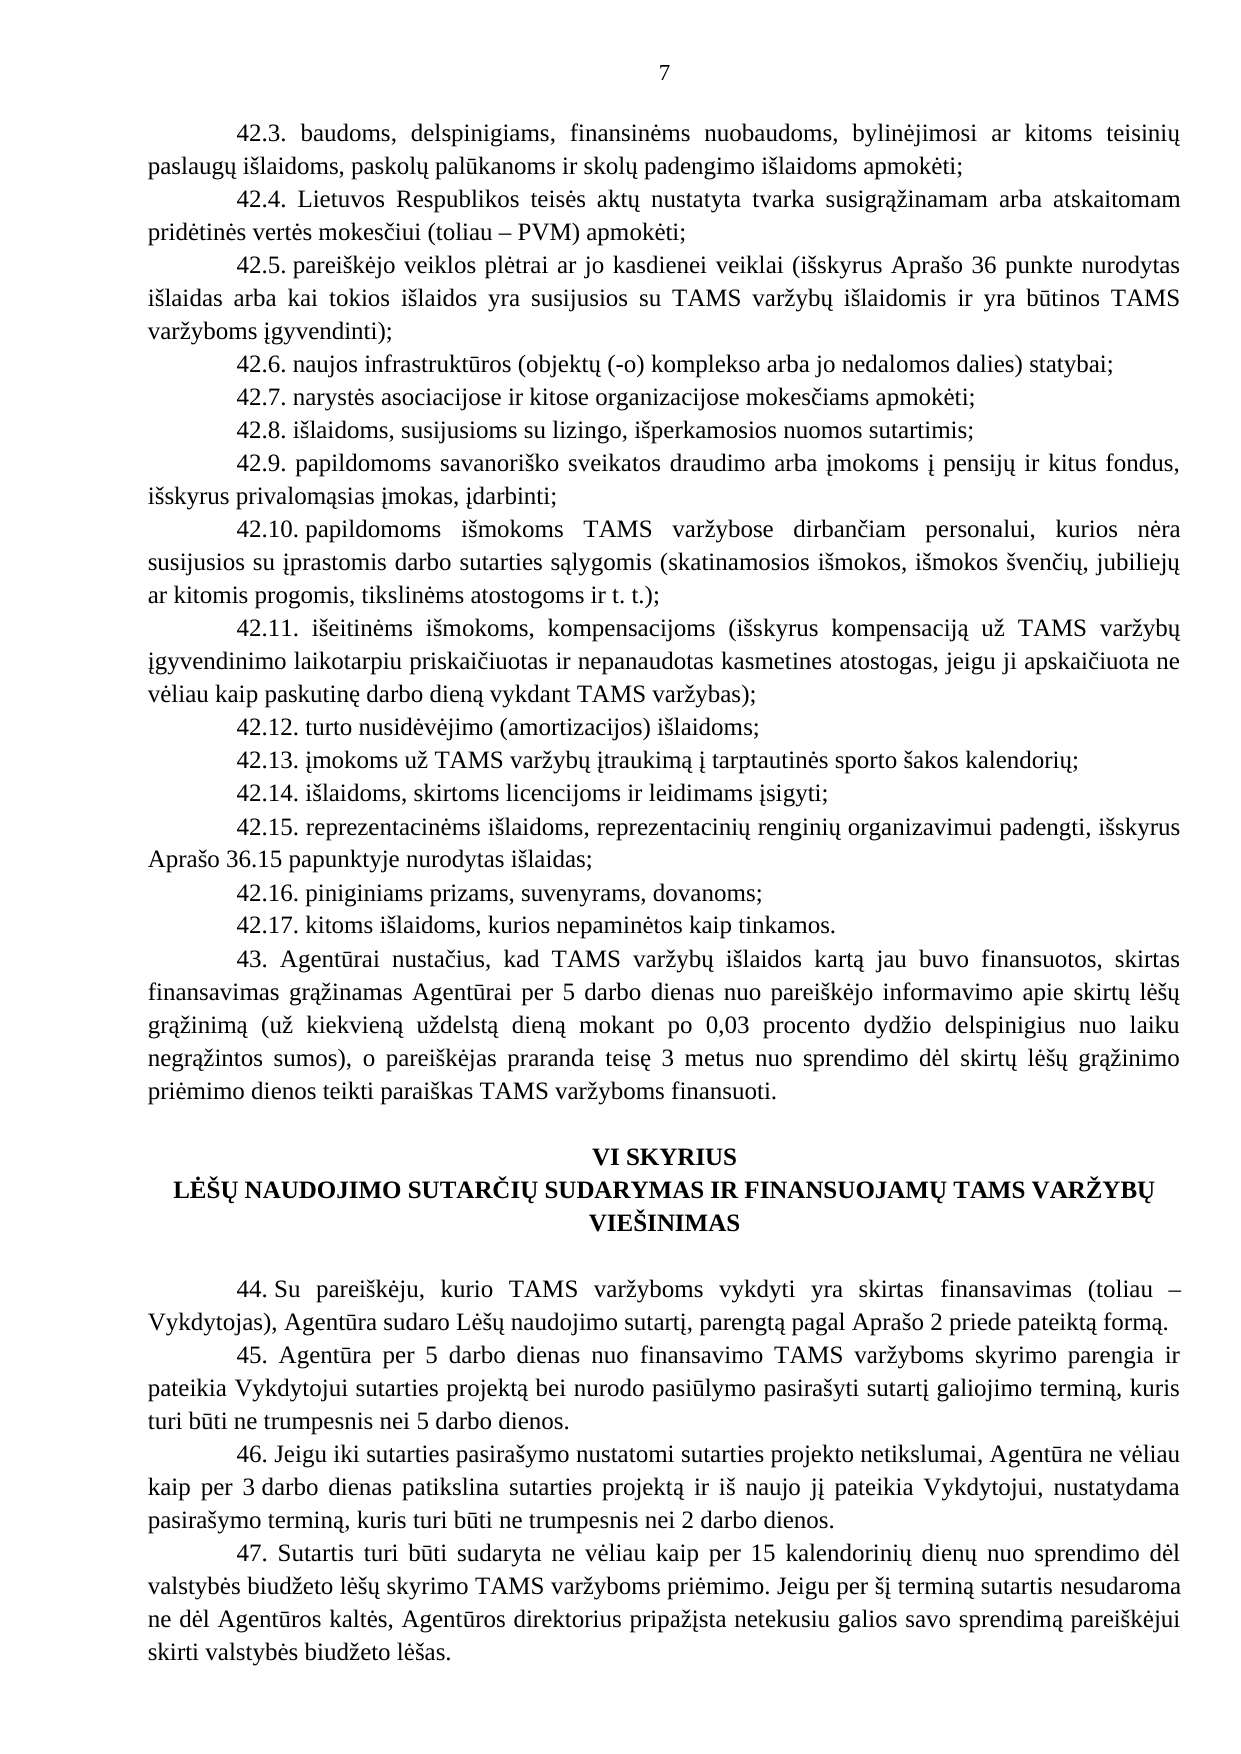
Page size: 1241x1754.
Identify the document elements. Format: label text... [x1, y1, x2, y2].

text 42.7. narystės asociacijose ir kitose organizacijose mokesčiams apmokėti; [148, 382, 1181, 411]
text 47. Sutartis turi būti sudaryta ne vėliau kaip per 15 kalendorinių dienų nuo sprendimo dėl valstybės biudžeto lėšų skyrimo TAMS varžyboms priėmimo. Jeigu per šį terminą sutartis nesudaroma ne dėl Agentūros kaltės, Agentūros direktorius pripažįsta netekusiu galios savo sprendimą pareiškėjui skirti valstybės biudžeto lėšas. [148, 1538, 1181, 1666]
text 42.10. papildomoms išmokoms TAMS varžybose dirbančiam personalui, kurios nėra susijusios su įprastomis darbo sutarties sąlygomis (skatinamosios išmokos, išmokos švenčių, jubiliejų ar kitomis progomis, tikslinėms atostogoms ir t. t.); [148, 514, 1181, 609]
text 42.8. išlaidoms, susijusioms su lizingo, išperkamosios nuomos sutartimis; [148, 415, 1181, 444]
text 42.4. Lietuvos Respublikos teisės aktų nustatyta tvarka susigrąžinamam arba atskaitomam pridėtinės vertės mokesčiui (toliau – PVM) apmokėti; [148, 184, 1181, 246]
text 42.6. naujos infrastruktūros (objektų (-o) komplekso arba jo nedalomos dalies) statybai; [148, 349, 1181, 378]
text 42.17. kitoms išlaidoms, kurios nepaminėtos kaip tinkamos. [148, 911, 1181, 939]
text 42.3. baudoms, delspinigiams, finansinėms nuobaudoms, bylinėjimosi ar kitoms teisinių paslaugų išlaidoms, paskolų palūkanoms ir skolų padengimo išlaidoms apmokėti; [148, 118, 1181, 180]
text 45. Agentūra per 5 darbo dienas nuo finansavimo TAMS varžyboms skyrimo parengia ir pateikia Vykdytojui sutarties projektą bei nurodo pasiūlymo pasirašyti sutartį galiojimo terminą, kuris turi būti ne trumpesnis nei 5 darbo dienos. [148, 1340, 1181, 1435]
text 42.14. išlaidoms, skirtoms licencijoms ir leidimams įsigyti; [148, 778, 1181, 807]
text 42.16. piniginiams prizams, suvenyrams, dovanoms; [148, 878, 1181, 906]
text 42.15. reprezentacinėms išlaidoms, reprezentacinių renginių organizavimui padengti, išskyrus Aprašo 36.15 papunktyje nurodytas išlaidas; [148, 812, 1181, 873]
text 42.13. įmokoms už TAMS varžybų įtraukimą į tarptautinės sporto šakos kalendorių; [148, 746, 1181, 774]
text 42.5. pareiškėjo veiklos plėtrai ar jo kasdienei veiklai (išskyrus Aprašo 36 punkte nurodytas išlaidas arba kai tokios išlaidos yra susijusios su TAMS varžybų išlaidomis ir yra būtinos TAMS varžyboms įgyvendinti); [148, 250, 1181, 345]
text 44. Su pareiškėju, kurio TAMS varžyboms vykdyti yra skirtas finansavimas (toliau – Vykdytojas), Agentūra sudaro Lėšų naudojimo sutartį, parengtą pagal Aprašo 2 priede pateiktą formą. [148, 1274, 1181, 1336]
text VI SKYRIUS [148, 1142, 1181, 1171]
text 42.9. papildomoms savanoriško sveikatos draudimo arba įmokoms į pensijų ir kitus fondus, išskyrus privalomąsias įmokas, įdarbinti; [148, 448, 1181, 510]
text 42.11. išeitinėms išmokoms, kompensacijoms (išskyrus kompensaciją už TAMS varžybų įgyvendinimo laikotarpiu priskaičiuotas ir nepanaudotas kasmetines atostogas, jeigu ji apskaičiuota ne vėliau kaip paskutinę darbo dieną vykdant TAMS varžybas); [148, 613, 1181, 708]
text 42.12. turto nusidėvėjimo (amortizacijos) išlaidoms; [148, 712, 1181, 741]
text 46. Jeigu iki sutarties pasirašymo nustatomi sutarties projekto netikslumai, Agentūra ne vėliau kaip per 3 darbo dienas patikslina sutarties projektą ir iš naujo jį pateikia Vykdytojui, nustatydama pasirašymo terminą, kuris turi būti ne trumpesnis nei 2 darbo dienos. [148, 1439, 1181, 1534]
text LĖŠŲ NAUDOJIMO SUTARČIŲ SUDARYMAS IR FINANSUOJAMŲ TAMS VARŽYBŲ VIEŠINIMAS [148, 1175, 1181, 1237]
text 43. Agentūrai nustačius, kad TAMS varžybų išlaidos kartą jau buvo finansuotos, skirtas finansavimas grąžinamas Agentūrai per 5 darbo dienas nuo pareiškėjo informavimo apie skirtų lėšų grąžinimą (už kiekvieną uždelstą dieną mokant po 0,03 procento dydžio delspinigius nuo laiku negrąžintos sumos), o pareiškėjas praranda teisę 3 metus nuo sprendimo dėl skirtų lėšų grąžinimo priėmimo dienos teikti paraiškas TAMS varžyboms finansuoti. [148, 944, 1181, 1104]
